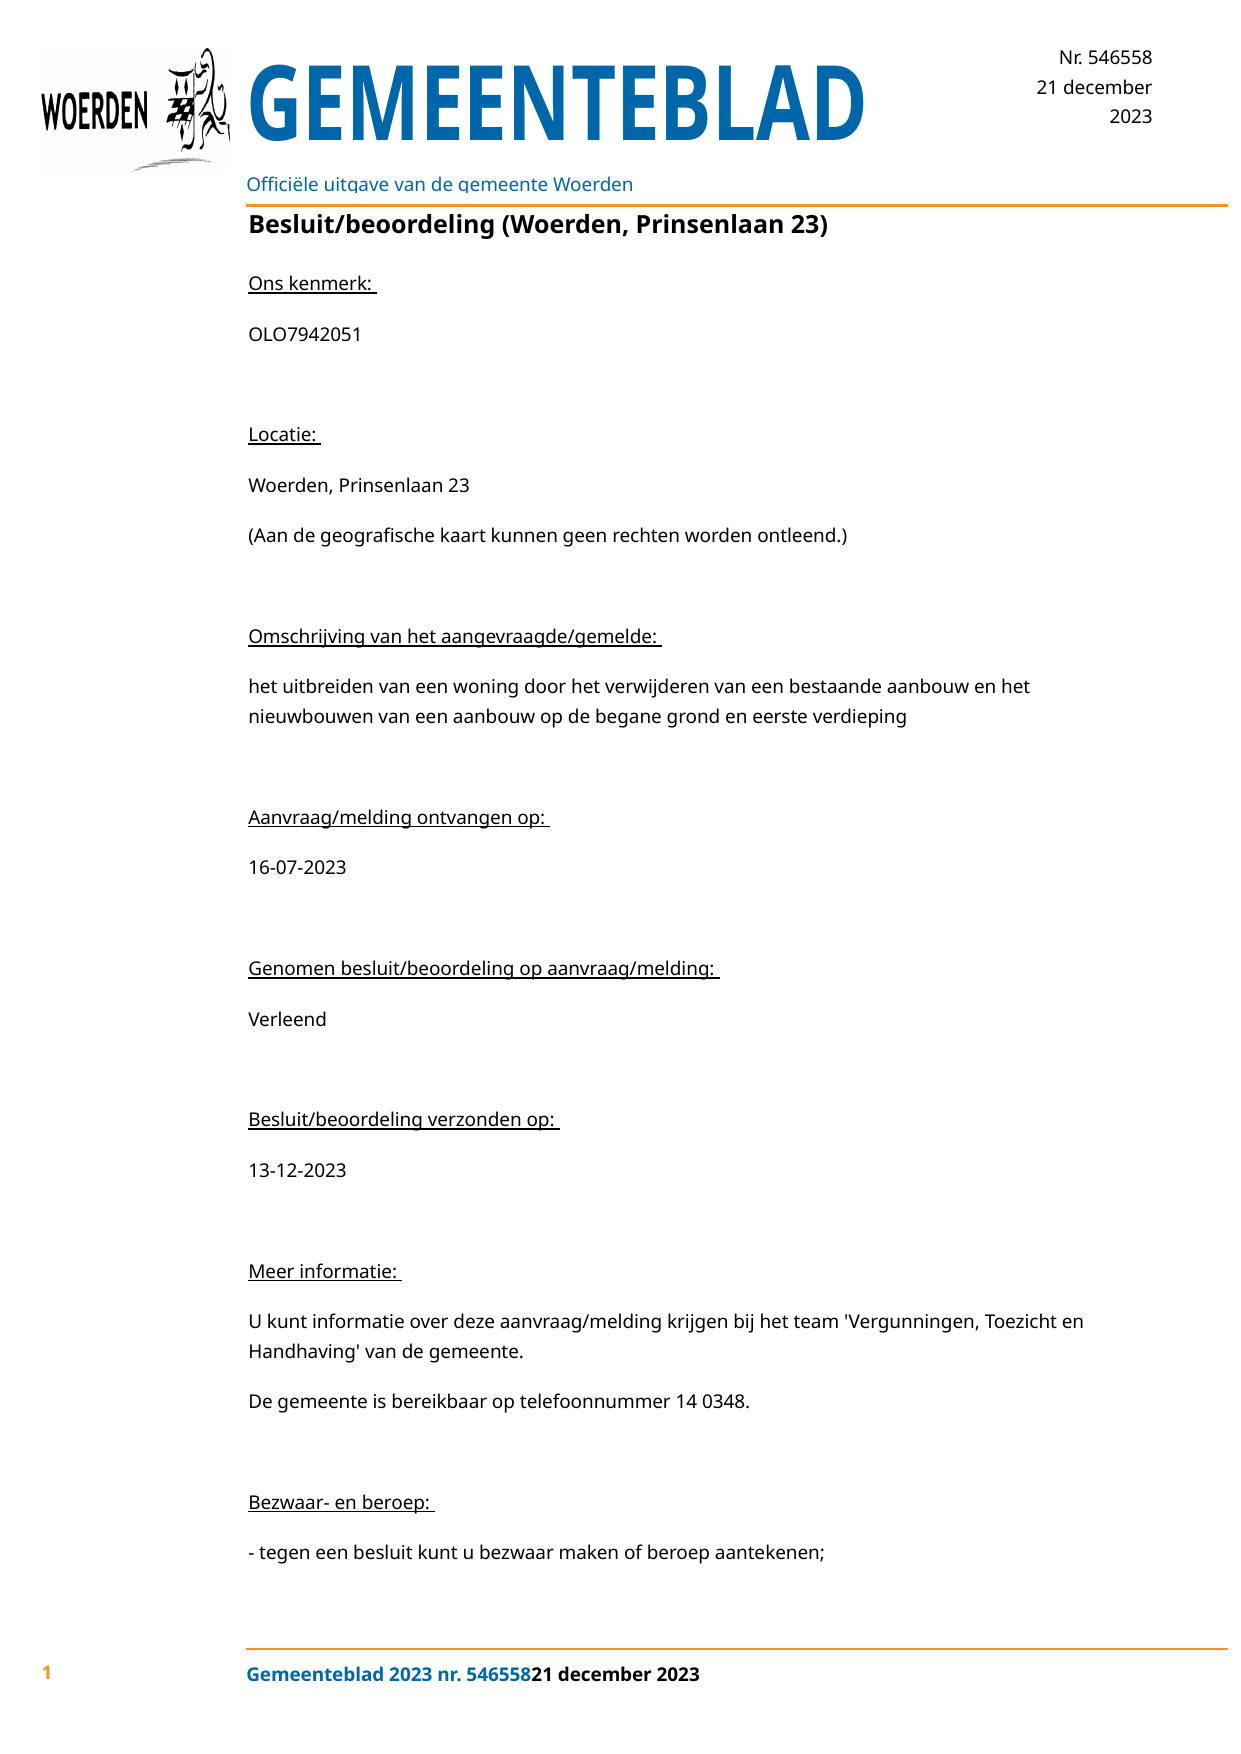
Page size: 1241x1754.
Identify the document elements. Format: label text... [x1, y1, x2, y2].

text Ons kenmerk: [248, 270, 1152, 296]
text het uitbreiden van een woning door het verwijderen van een bestaande aanbouw en het nieuwbouwen van een aanbouw op de begane grond en eerste verdieping [248, 674, 1152, 729]
text Aanvraag/melding ontvangen op: [248, 804, 1152, 830]
text Meer informatie: [248, 1258, 1152, 1283]
text U kunt informatie over deze aanvraag/melding krijgen bij het team 'Vergunningen, Toezicht en Handhaving' van de gemeente. [248, 1308, 1152, 1363]
text Besluit/beoordeling verzonden op: [248, 1107, 1152, 1132]
text 13-12-2023 [248, 1157, 1152, 1183]
text - tegen een besluit kunt u bezwaar maken of beroep aantekenen; [248, 1539, 1152, 1565]
text Woerden, Prinsenlaan 23 [248, 472, 1152, 498]
picture [41, 47, 231, 172]
text (Aan de geografische kaart kunnen geen rechten worden ontleend.) [248, 522, 1152, 548]
text Bezwaar- en beroep: [248, 1489, 1152, 1515]
text OLO7942051 [248, 321, 1152, 346]
text Genomen besluit/beoordeling op aanvraag/melding: [248, 955, 1152, 981]
text Verleend [248, 1006, 1152, 1031]
text De gemeente is bereikbaar op telefoonnummer 14 0348. [248, 1388, 1152, 1414]
text Besluit/beoordeling (Woerden, Prinsenlaan 23) [248, 207, 1152, 241]
text Locatie: [248, 422, 1152, 447]
text 16-07-2023 [248, 854, 1152, 880]
text Omschrijving van het aangevraagde/gemelde: [248, 623, 1152, 649]
